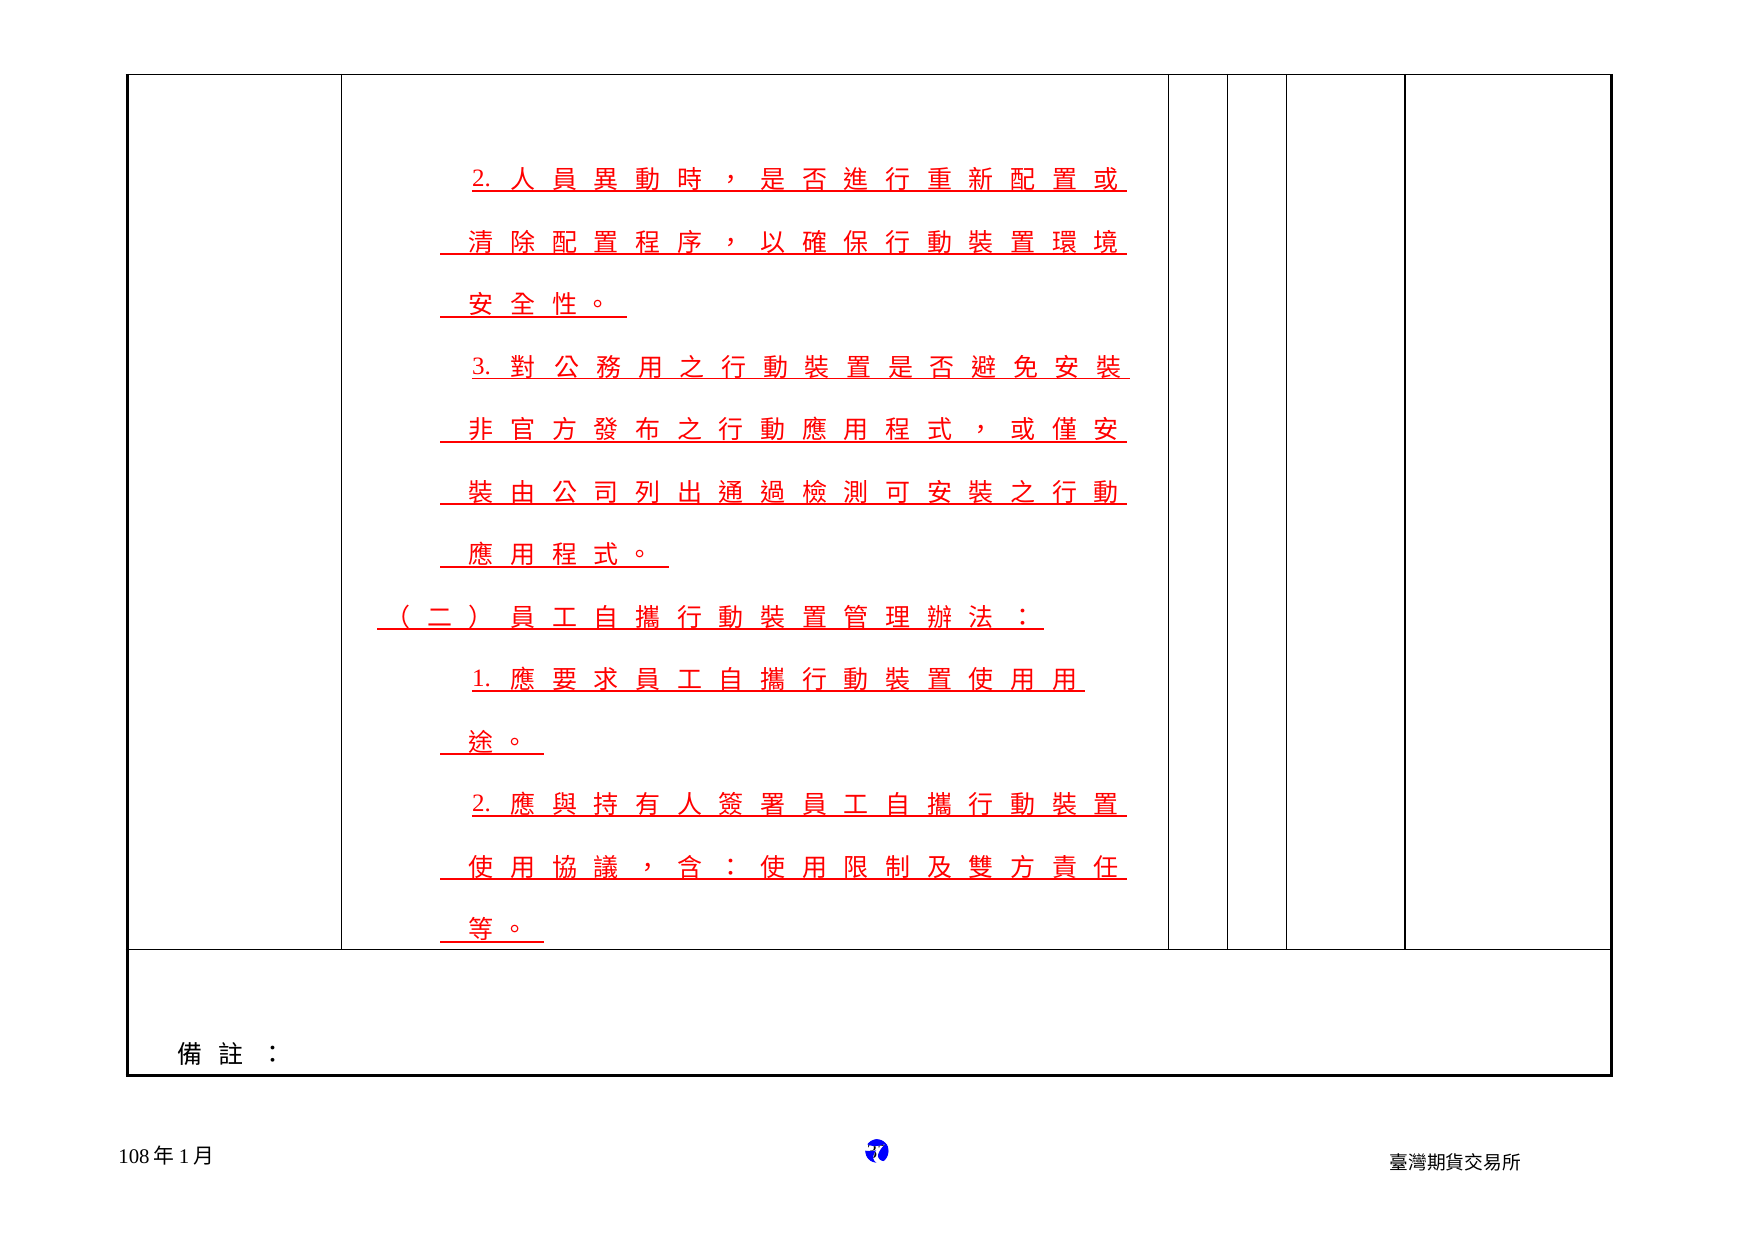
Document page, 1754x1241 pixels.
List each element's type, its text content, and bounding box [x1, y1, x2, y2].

table_cell [1228, 75, 1286, 949]
table_cell 2.人員異動時，是否進行重新配置或清除配置程序，以確保行動裝置環境安全性。 3.對公務用之行動裝置是否避免安裝非官方發布之行動應用程式，或僅安裝由公司列出通過檢測可安裝之行動應用程式。 （二）員工自攜行動裝置管理辦法： 1.應要求員工自攜行動裝置使用用途。 2.應與持有人簽署員工自攜行動裝置使用協議，含：使用限制及雙方責任等。 [342, 75, 1168, 949]
table_cell [1169, 75, 1227, 949]
table_cell 備註： [129, 950, 1610, 1074]
table_cell [1287, 75, 1404, 949]
table_cell [129, 75, 341, 949]
table_cell [1406, 75, 1610, 949]
